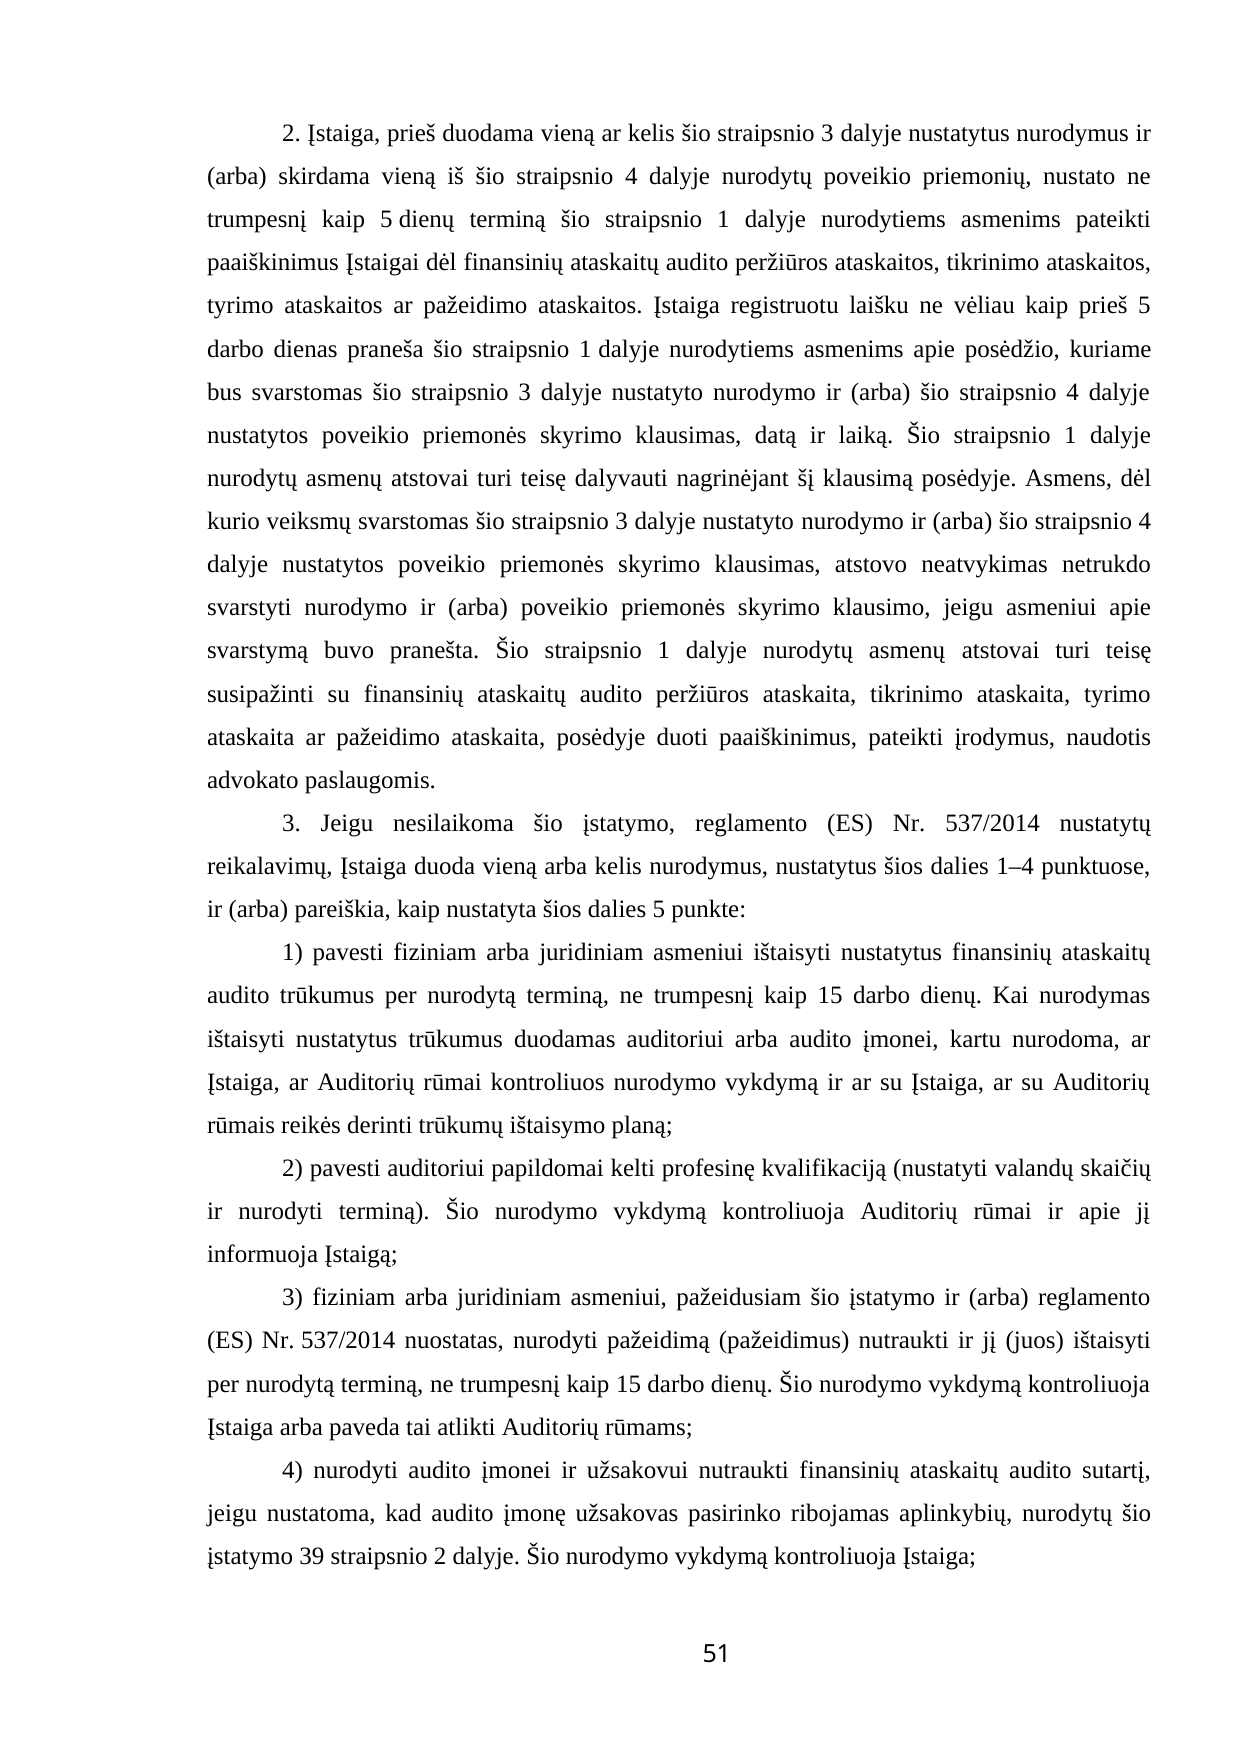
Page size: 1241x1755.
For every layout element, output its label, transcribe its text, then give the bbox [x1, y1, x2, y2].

text 3) fiziniam arba juridiniam asmeniui, pažeidusiam šio įstatymo ir (arba) reglamento (ES) Nr. 537/2014 nuostatas, nurodyti pažeidimą (pažeidimus) nutraukti ir jį (juos) ištaisyti per nurodytą terminą, ne trumpesnį kaip 15 darbo dienų. Šio nurodymo vykdymą kontroliuoja Įstaiga arba paveda tai atlikti Auditorių rūmams; [207, 1282, 1152, 1441]
text 3. Jeigu nesilaikoma šio įstatymo, reglamento (ES) Nr. 537/2014 nustatytų reikalavimų, Įstaiga duoda vieną arba kelis nurodymus, nustatytus šios dalies 1–4 punktuose, ir (arba) pareiškia, kaip nustatyta šios dalies 5 punkte: [207, 808, 1152, 923]
text 4) nurodyti audito įmonei ir užsakovui nutraukti finansinių ataskaitų audito sutartį, jeigu nustatoma, kad audito įmonę užsakovas pasirinko ribojamas aplinkybių, nurodytų šio įstatymo 39 straipsnio 2 dalyje. Šio nurodymo vykdymą kontroliuoja Įstaiga; [207, 1455, 1152, 1570]
text 1) pavesti fiziniam arba juridiniam asmeniui ištaisyti nustatytus finansinių ataskaitų audito trūkumus per nurodytą terminą, ne trumpesnį kaip 15 darbo dienų. Kai nurodymas ištaisyti nustatytus trūkumus duodamas auditoriui arba audito įmonei, kartu nurodoma, ar Įstaiga, ar Auditorių rūmai kontroliuos nurodymo vykdymą ir ar su Įstaiga, ar su Auditorių rūmais reikės derinti trūkumų ištaisymo planą; [207, 937, 1152, 1139]
text 2. Įstaiga, prieš duodama vieną ar kelis šio straipsnio 3 dalyje nustatytus nurodymus ir (arba) skirdama vieną iš šio straipsnio 4 dalyje nurodytų poveikio priemonių, nustato ne trumpesnį kaip 5 dienų terminą šio straipsnio 1 dalyje nurodytiems asmenims pateikti paaiškinimus Įstaigai dėl finansinių ataskaitų audito peržiūros ataskaitos, tikrinimo ataskaitos, tyrimo ataskaitos ar pažeidimo ataskaitos. Įstaiga registruotu laišku ne vėliau kaip prieš 5 darbo dienas praneša šio straipsnio 1 dalyje nurodytiems asmenims apie posėdžio, kuriame bus svarstomas šio straipsnio 3 dalyje nustatyto nurodymo ir (arba) šio straipsnio 4 dalyje nustatytos poveikio priemonės skyrimo klausimas, datą ir laiką. Šio straipsnio 1 dalyje nurodytų asmenų atstovai turi teisę dalyvauti nagrinėjant šį klausimą posėdyje. Asmens, dėl kurio veiksmų svarstomas šio straipsnio 3 dalyje nustatyto nurodymo ir (arba) šio straipsnio 4 dalyje nustatytos poveikio priemonės skyrimo klausimas, atstovo neatvykimas netrukdo svarstyti nurodymo ir (arba) poveikio priemonės skyrimo klausimo, jeigu asmeniui apie svarstymą buvo pranešta. Šio straipsnio 1 dalyje nurodytų asmenų atstovai turi teisę susipažinti su finansinių ataskaitų audito peržiūros ataskaita, tikrinimo ataskaita, tyrimo ataskaita ar pažeidimo ataskaita, posėdyje duoti paaiškinimus, pateikti įrodymus, naudotis advokato paslaugomis. [207, 118, 1152, 794]
text 2) pavesti auditoriui papildomai kelti profesinę kvalifikaciją (nustatyti valandų skaičių ir nurodyti terminą). Šio nurodymo vykdymą kontroliuoja Auditorių rūmai ir apie jį informuoja Įstaigą; [207, 1153, 1152, 1268]
